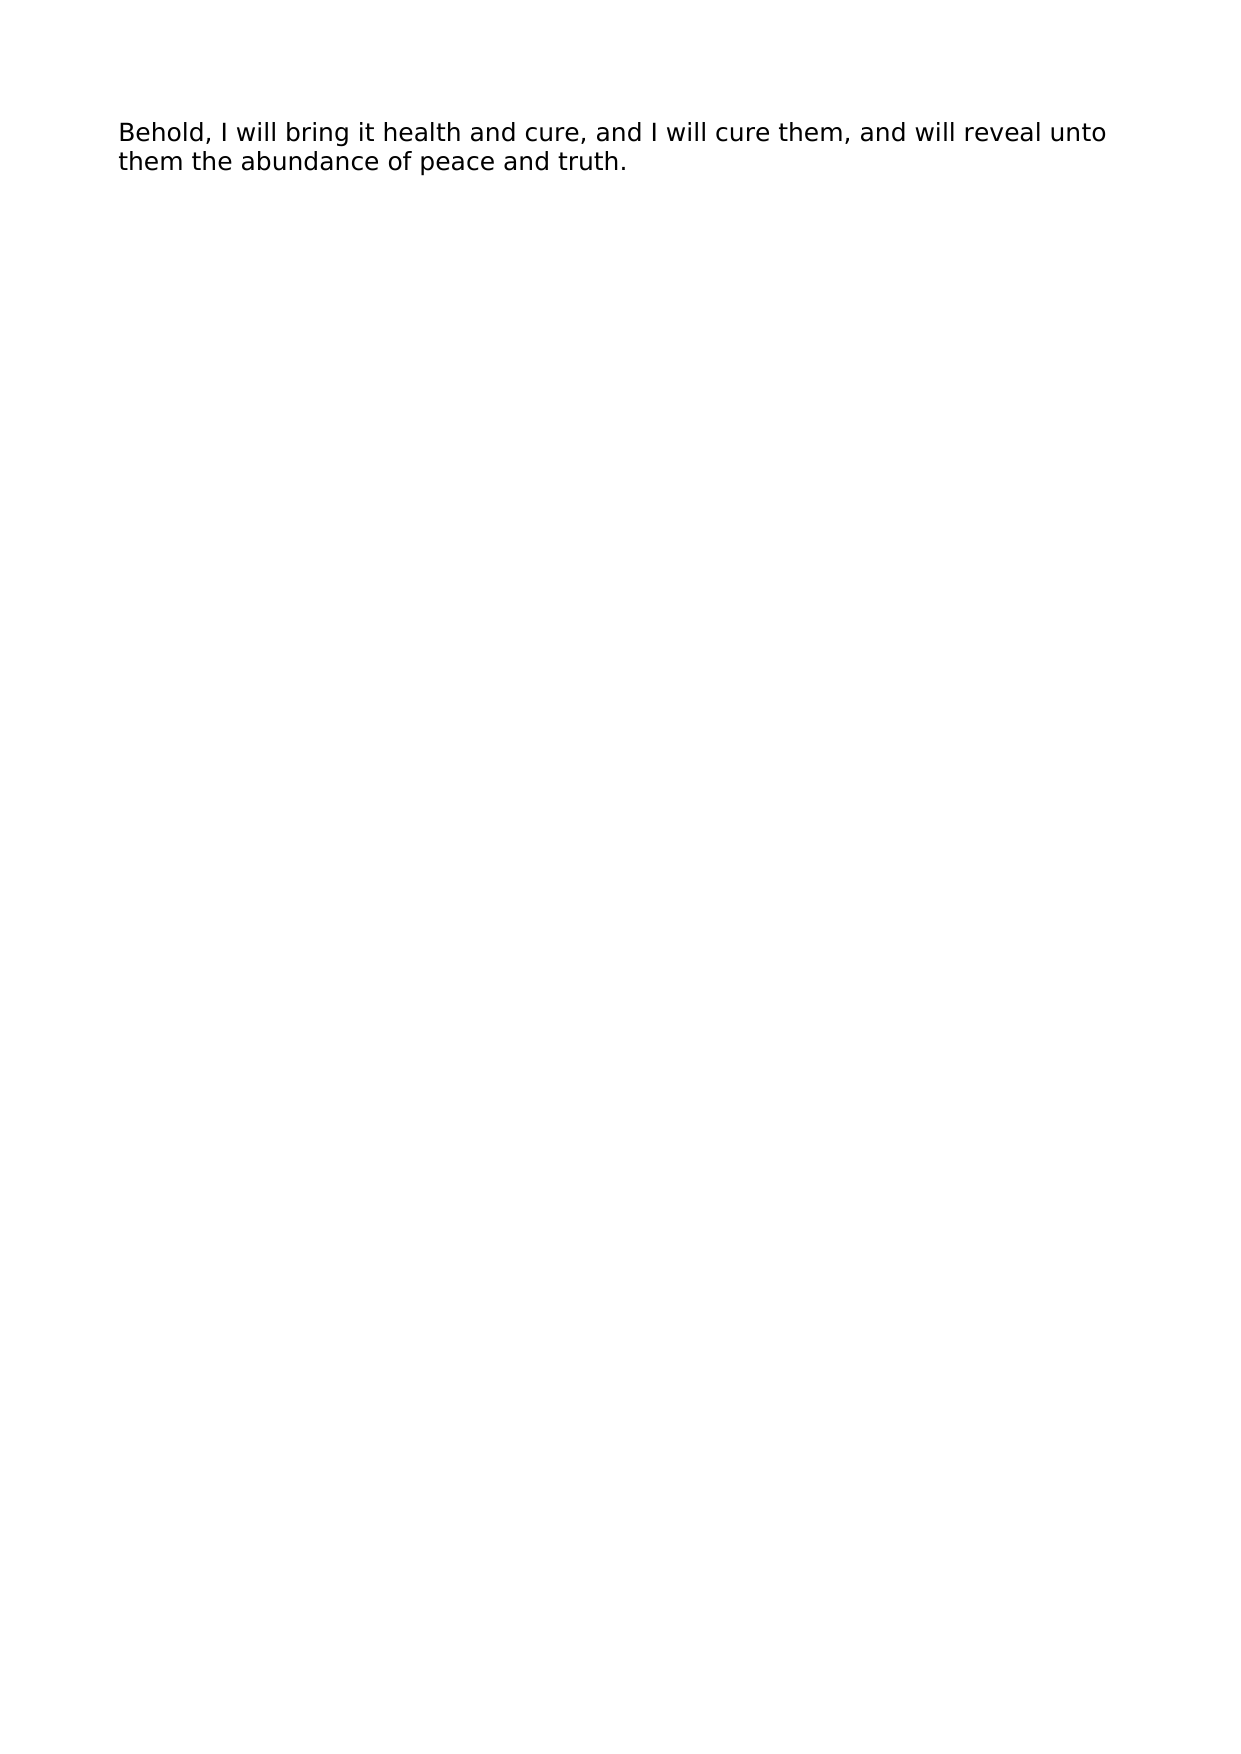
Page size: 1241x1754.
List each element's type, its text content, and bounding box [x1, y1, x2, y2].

text Behold, I will bring it health and cure, and I will cure them, and will reveal unto them the abundance of peace and truth. [118, 118, 1122, 176]
